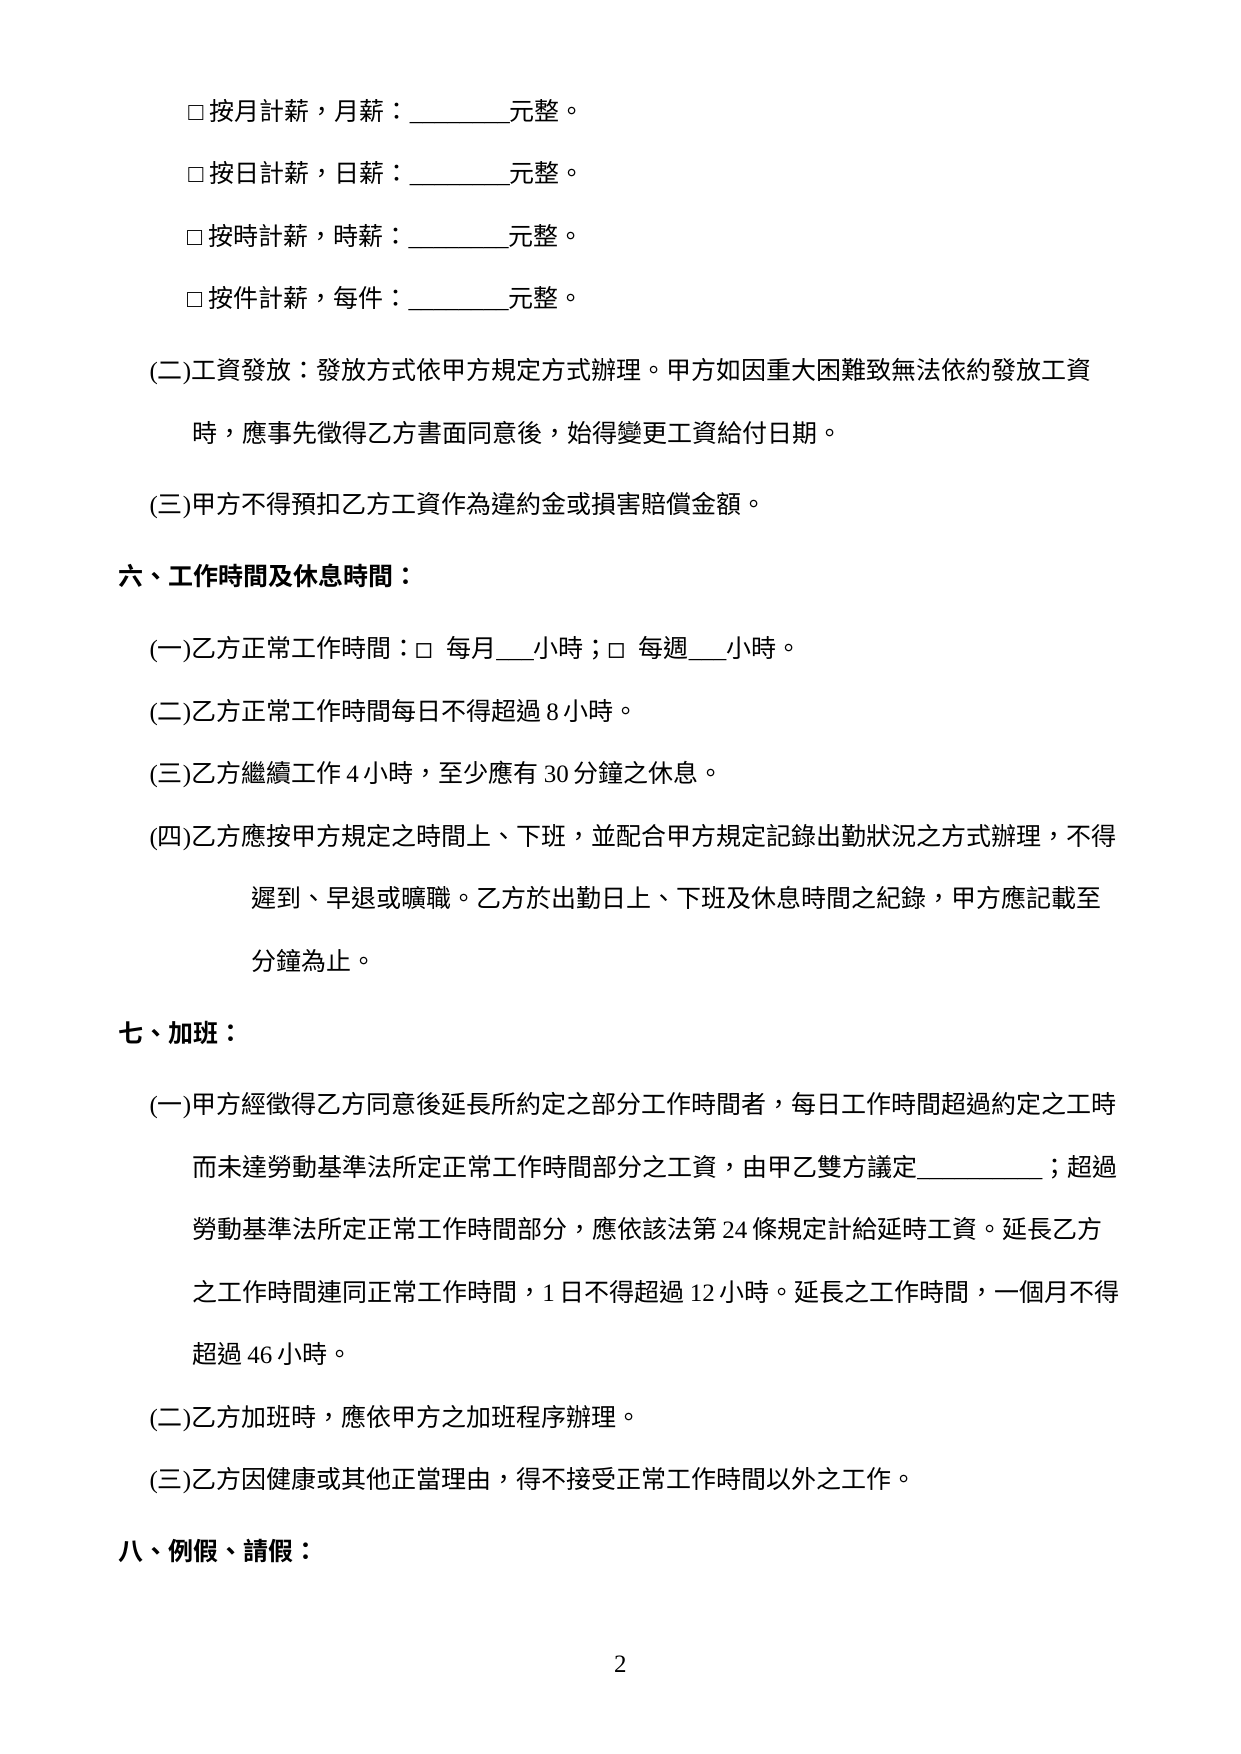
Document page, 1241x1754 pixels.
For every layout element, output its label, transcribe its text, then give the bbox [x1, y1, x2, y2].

text (二)乙方加班時，應依甲方之加班程序辦理。 [118, 1376, 1122, 1439]
text □ 按時計薪，時薪：________元整。 [118, 195, 1122, 257]
text □ 按月計薪，月薪：________元整。 [163, 70, 1122, 132]
text 六、工作時間及休息時間： [118, 536, 1122, 598]
text 七、加班： [118, 992, 1122, 1054]
text (四)乙方應按甲方規定之時間上、下班，並配合甲方規定記錄出勤狀況之方式辦理，不得遲到、早退或曠職。乙方於出勤日上、下班及休息時間之紀錄，甲方應記載至分鐘為止。 [118, 795, 1122, 982]
text (三)甲方不得預扣乙方工資作為違約金或損害賠償金額。 [118, 464, 1122, 526]
text (二)工資發放：發放方式依甲方規定方式辦理。甲方如因重大困難致無法依約發放工資時，應事先徵得乙方書面同意後，始得變更工資給付日期。 [118, 329, 1122, 454]
text □ 按件計薪，每件：________元整。 [118, 257, 1122, 320]
text □ 按日計薪，日薪：________元整。 [163, 132, 1122, 195]
text (三)乙方繼續工作4小時，至少應有30分鐘之休息。 [118, 732, 1122, 795]
text (三)乙方因健康或其他正當理由，得不接受正常工作時間以外之工作。 [118, 1439, 1122, 1501]
text 八、例假、請假： [118, 1511, 1122, 1573]
text (二)乙方正常工作時間每日不得超過8小時。 [118, 670, 1122, 732]
text (一)乙方正常工作時間：□ 每月___小時；□ 每週___小時。 [118, 607, 1122, 670]
text (一)甲方經徵得乙方同意後延長所約定之部分工作時間者，每日工作時間超過約定之工時而未達勞動基準法所定正常工作時間部分之工資，由甲乙雙方議定__________；超過勞動基準法所定正常工作時間部分，應依該法第24條規定計給延時工資。延長乙方之工作時間連同正常工作時間，1日不得超過12小時。延長之工作時間，一個月不得超過46小時。 [118, 1064, 1122, 1376]
